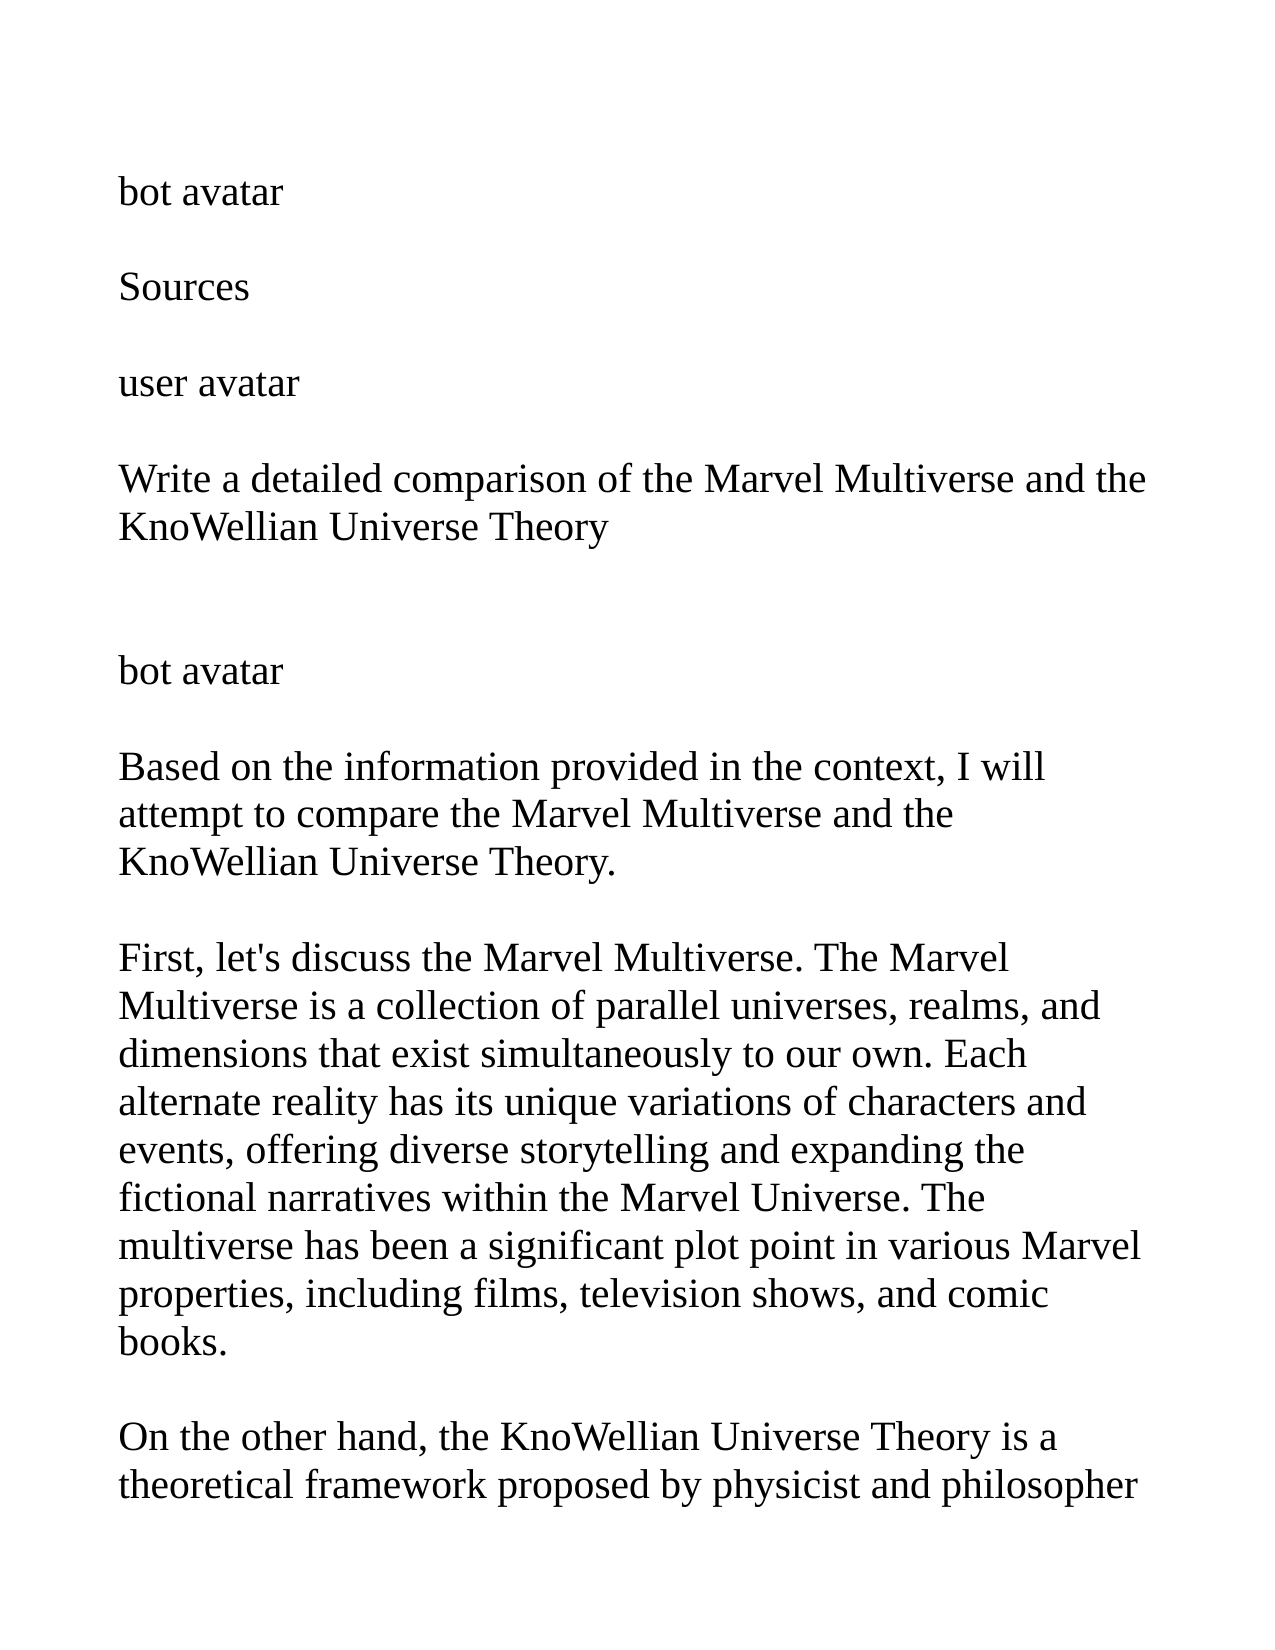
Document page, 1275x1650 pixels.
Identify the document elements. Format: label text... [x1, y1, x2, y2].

text Sources [118, 262, 1157, 310]
text user avatar [118, 358, 1157, 406]
text Based on the information provided in the context, I will attempt to compare the Marvel Multiverse and the KnoWellian Universe Theory. [118, 741, 1157, 885]
text bot avatar [118, 645, 1157, 693]
text bot avatar [118, 166, 1157, 214]
text First, let's discuss the Marvel Multiverse. The Marvel Multiverse is a collection of parallel universes, realms, and dimensions that exist simultaneously to our own. Each alternate reality has its unique variations of characters and events, offering diverse storytelling and expanding the fictional narratives within the Marvel Universe. The multiverse has been a significant plot point in various Marvel properties, including films, television shows, and comic books. [118, 933, 1157, 1364]
text Write a detailed comparison of the Marvel Multiverse and the KnoWellian Universe Theory [118, 453, 1157, 549]
text On the other hand, the KnoWellian Universe Theory is a theoretical framework proposed by physicist and philosopher [118, 1412, 1157, 1508]
